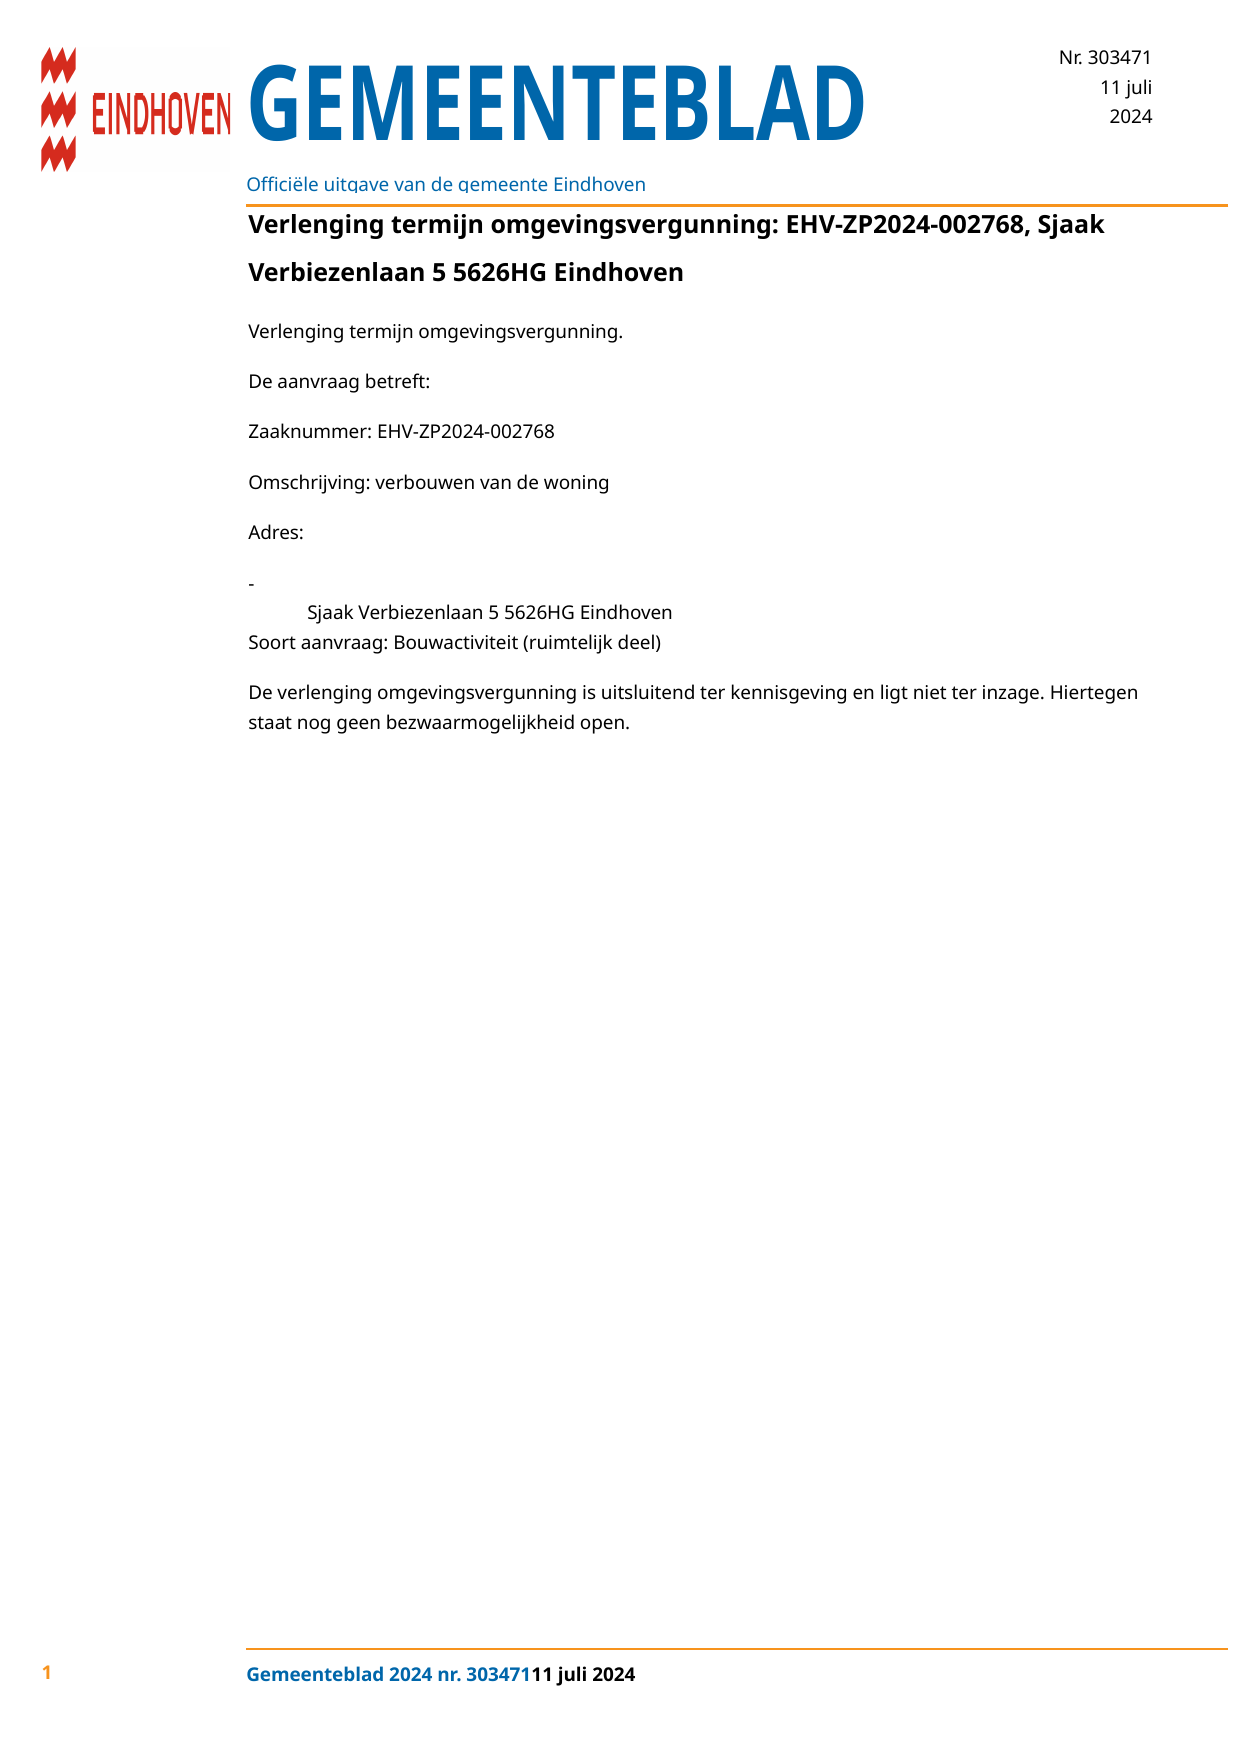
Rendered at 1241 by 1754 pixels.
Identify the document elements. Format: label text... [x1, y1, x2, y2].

text Verlenging termijn omgevingsvergunning. [248, 318, 1152, 344]
text De verlenging omgevingsvergunning is uitsluitend ter kennisgeving en ligt niet ter inzage. Hiertegen staat nog geen bezwaarmogelijkheid open. [248, 679, 1152, 735]
text Verlenging termijn omgevingsvergunning: EHV-ZP2024-002768, Sjaak Verbiezenlaan 5 5626HG Eindhoven [248, 207, 1152, 288]
text Adres: [248, 519, 1152, 545]
list Sjaak Verbiezenlaan 5 5626HG Eindhoven [248, 599, 1152, 625]
text De aanvraag betreft: [248, 368, 1152, 394]
text Omschrijving: verbouwen van de woning [248, 469, 1152, 495]
text Zaaknummer: EHV-ZP2024-002768 [248, 419, 1152, 444]
picture [41, 47, 231, 172]
text Soort aanvraag: Bouwactiviteit (ruimtelijk deel) [248, 629, 1152, 655]
